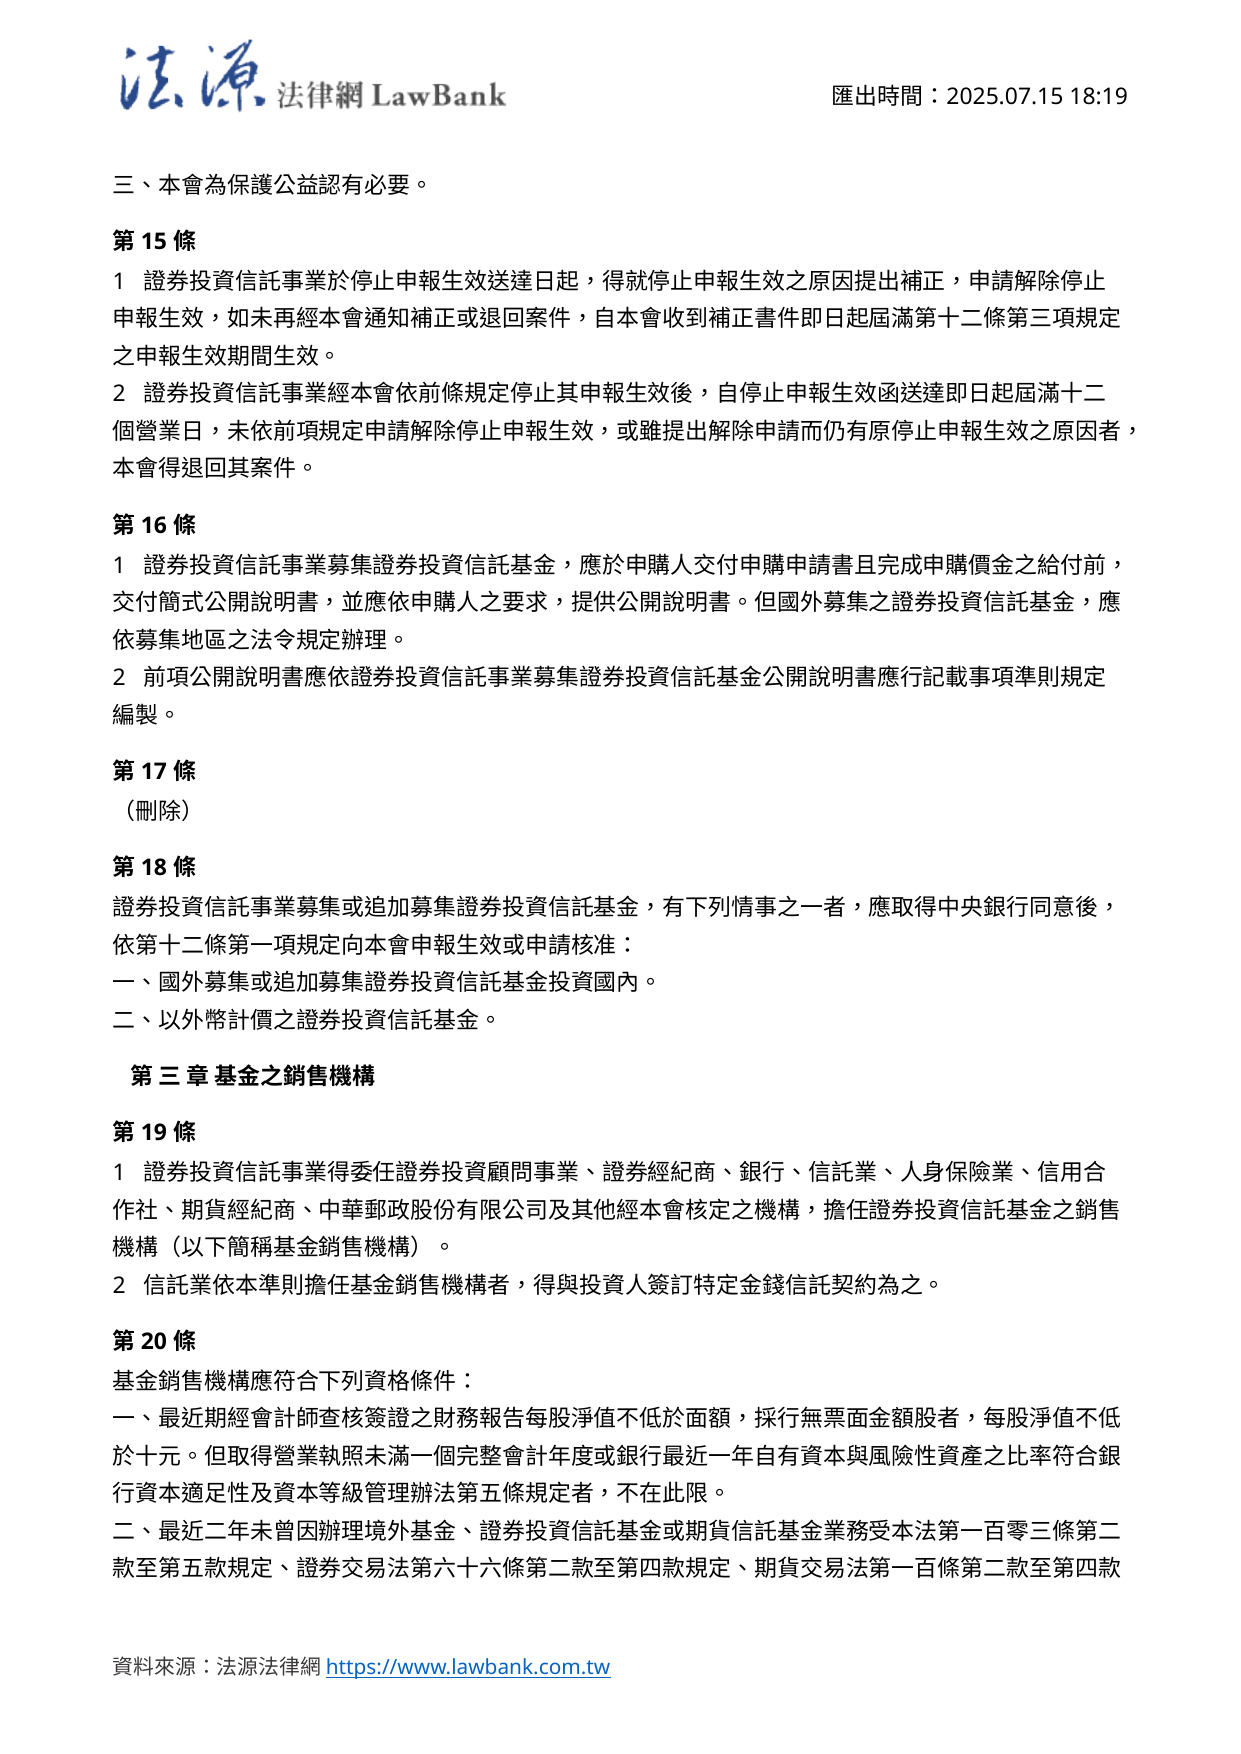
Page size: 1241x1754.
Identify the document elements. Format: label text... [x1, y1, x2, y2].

text 二、以外幣計價之證券投資信託基金。 [112, 999, 1128, 1037]
text 1 證券投資信託事業於停止申報生效送達日起，得就停止申報生效之原因提出補正，申請解除停止申報生效，如未再經本會通知補正或退回案件，自本會收到補正書件即日起屆滿第十二條第三項規定之申報生效期間生效。 [112, 261, 1128, 373]
text 第 19 條 [112, 1112, 1128, 1149]
text 二、最近二年未曾因辦理境外基金、證券投資信託基金或期貨信託基金業務受本法第一百零三條第二款至第五款規定、證券交易法第六十六條第二款至第四款規定、期貨交易法第一百條第二款至第四款規定、信託業法第四十四條第一款至第三款規定、銀行法第六十一條之一第一項第一款至第八款規定、保險法第一百四十九條第一項第一款至第六款規定、信用合作社法第二十七條第一項第一款至第七款規定、郵政儲金匯兌法第十二條第一項第一款至第三款規定或金融消費者保護法第十二條之一第一項第二款至第五款規定之處分。但本會命令解除職員職務之處分或其違法情事已具體改善並經本會認可者，不在此限。 [112, 1511, 1128, 1586]
text 第 16 條 [112, 504, 1128, 542]
text 第 15 條 [112, 221, 1128, 258]
text 一、國外募集或追加募集證券投資信託基金投資國內。 [112, 962, 1128, 999]
text 1 證券投資信託事業募集證券投資信託基金，應於申購人交付申購申請書且完成申購價金之給付前，交付簡式公開說明書，並應依申購人之要求，提供公開說明書。但國外募集之證券投資信託基金，應依募集地區之法令規定辦理。 [112, 544, 1128, 657]
text 第 18 條 [112, 847, 1128, 884]
text 一、最近期經會計師查核簽證之財務報告每股淨值不低於面額，採行無票面金額股者，每股淨值不低於十元。但取得營業執照未滿一個完整會計年度或銀行最近一年自有資本與風險性資產之比率符合銀行資本適足性及資本等級管理辦法第五條規定者，不在此限。 [112, 1398, 1128, 1511]
text 證券投資信託事業募集或追加募集證券投資信託基金，有下列情事之一者，應取得中央銀行同意後，依第十二條第一項規定向本會申報生效或申請核准： [112, 887, 1128, 962]
text 2 信託業依本準則擔任基金銷售機構者，得與投資人簽訂特定金錢信託契約為之。 [112, 1264, 1128, 1302]
text 第 三 章 基金之銷售機構 [112, 1056, 1128, 1093]
text 第 20 條 [112, 1321, 1128, 1358]
text 基金銷售機構應符合下列資格條件： [112, 1361, 1128, 1398]
text 2 前項公開說明書應依證券投資信託事業募集證券投資信託基金公開說明書應行記載事項準則規定編製。 [112, 657, 1128, 732]
picture [120, 39, 507, 116]
text 第 17 條 [112, 751, 1128, 788]
text 三、本會為保護公益認有必要。 [112, 164, 1128, 202]
text 2 證券投資信託事業經本會依前條規定停止其申報生效後，自停止申報生效函送達即日起屆滿十二個營業日，未依前項規定申請解除停止申報生效，或雖提出解除申請而仍有原停止申報生效之原因者，本會得退回其案件。 [112, 373, 1128, 486]
text （刪除） [112, 791, 1128, 828]
text 1 證券投資信託事業得委任證券投資顧問事業、證券經紀商、銀行、信託業、人身保險業、信用合作社、期貨經紀商、中華郵政股份有限公司及其他經本會核定之機構，擔任證券投資信託基金之銷售機構（以下簡稱基金銷售機構）。 [112, 1152, 1128, 1264]
